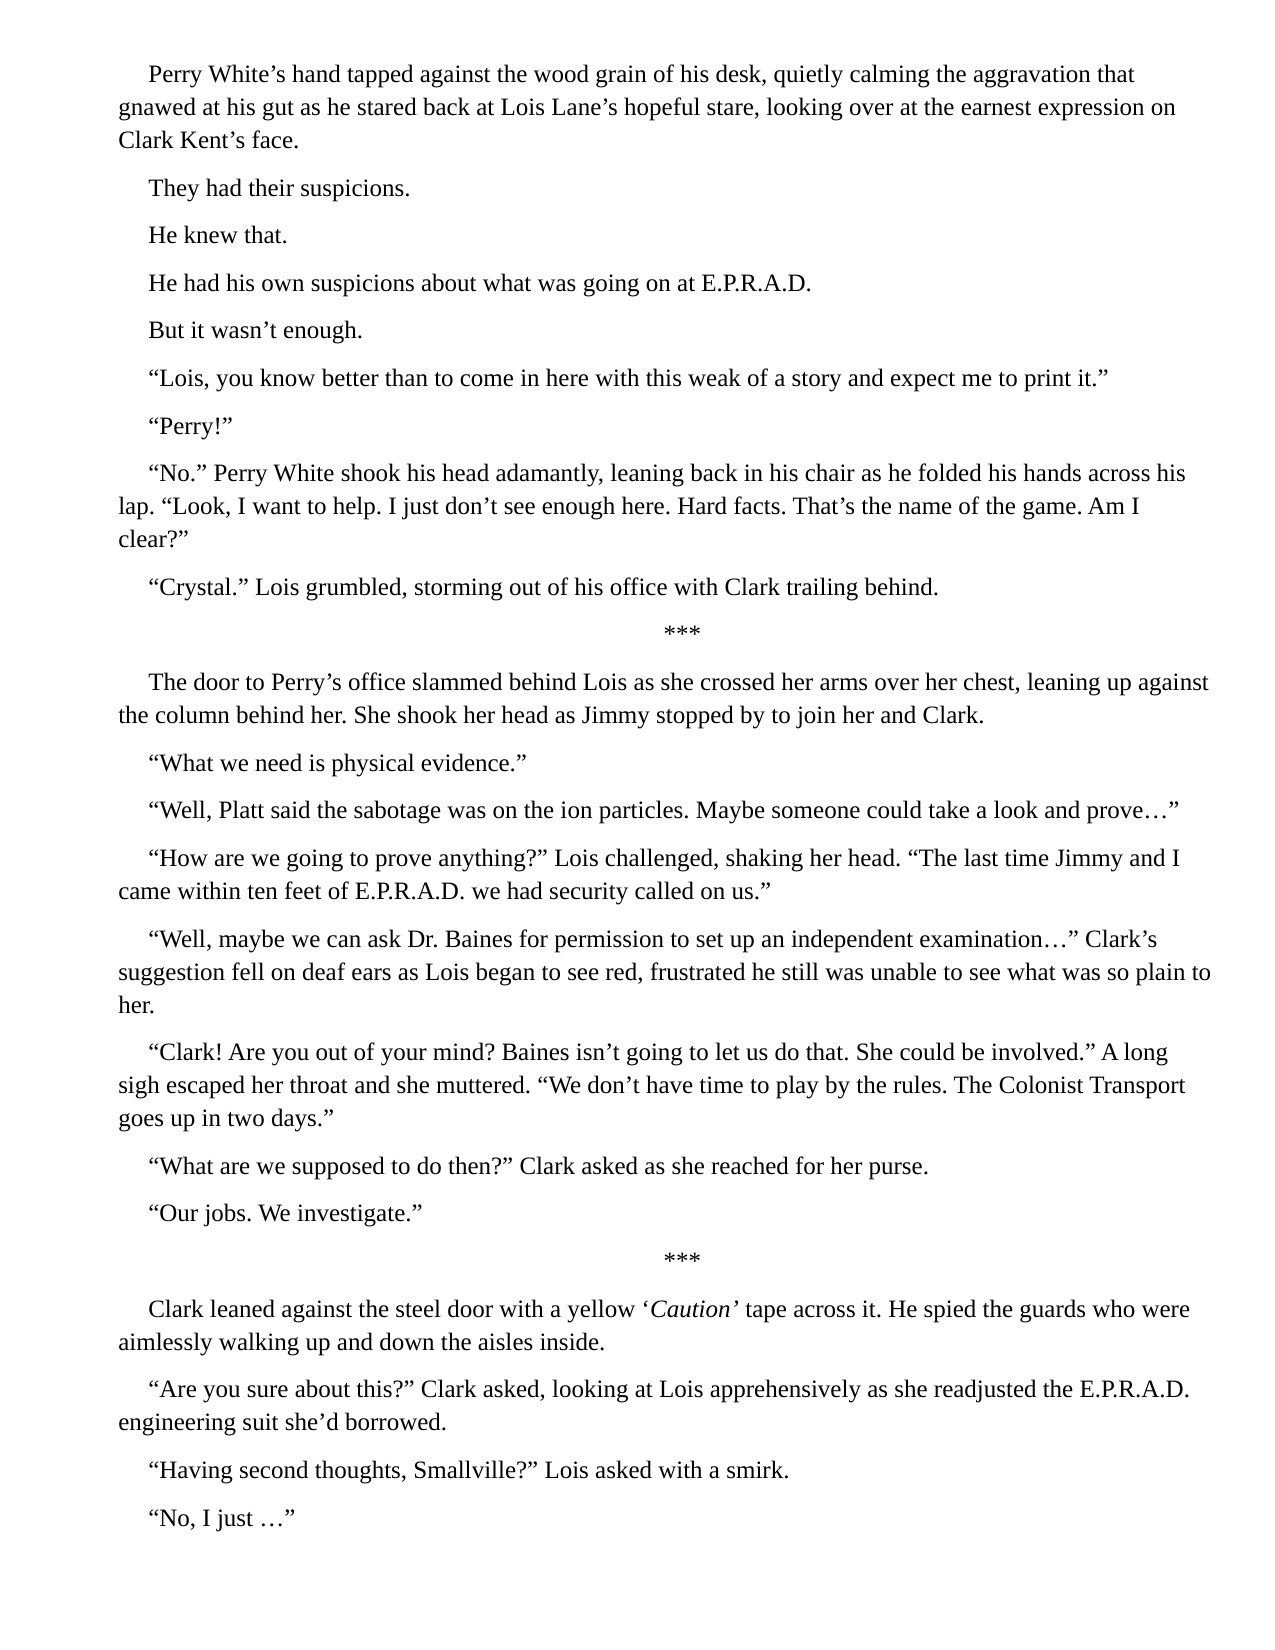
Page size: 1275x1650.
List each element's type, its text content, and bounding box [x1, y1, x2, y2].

text He knew that. [118, 220, 1216, 249]
text “Well, Platt said the sabotage was on the ion particles. Maybe someone could take a look and prove…” [118, 795, 1216, 824]
text “Having second thoughts, Smallville?” Lois asked with a smirk. [118, 1455, 1216, 1484]
text “Lois, you know better than to come in here with this weak of a story and expect me to print it.” [118, 363, 1216, 392]
text *** [118, 1246, 1216, 1275]
text *** [118, 619, 1216, 648]
text “Crystal.” Lois grumbled, storming out of his office with Clark trailing behind. [118, 572, 1216, 601]
text “No.” Perry White shook his head adamantly, leaning back in his chair as he folded his hands across his lap. “Look, I want to help. I just don’t see enough here. Hard facts. That’s the name of the game. Am I clear?” [118, 458, 1216, 553]
text “Our jobs. We investigate.” [118, 1198, 1216, 1227]
text “Well, maybe we can ask Dr. Baines for permission to set up an independent examination…” Clark’s suggestion fell on deaf ears as Lois began to see red, frustrated he still was unable to see what was so plain to her. [118, 924, 1216, 1018]
text “No, I just …” [118, 1503, 1216, 1531]
text The door to Perry’s office slammed behind Lois as she crossed her arms over her chest, leaning up against the column behind her. She shook her head as Jimmy stopped by to join her and Clark. [118, 667, 1216, 729]
text “What are we supposed to do then?” Clark asked as she reached for her purse. [118, 1151, 1216, 1180]
text Clark leaned against the steel door with a yellow ‘Caution’ tape across it. He spied the guards who were aimlessly walking up and down the aisles inside. [118, 1294, 1216, 1356]
text He had his own suspicions about what was going on at E.P.R.A.D. [118, 268, 1216, 297]
text They had their suspicions. [118, 173, 1216, 201]
text But it wasn’t enough. [118, 316, 1216, 344]
text “Are you sure about this?” Clark asked, looking at Lois apprehensively as she readjusted the E.P.R.A.D. engineering suit she’d borrowed. [118, 1374, 1216, 1436]
text “Clark! Are you out of your mind? Baines isn’t going to let us do that. She could be involved.” A long sigh escaped her throat and she muttered. “We don’t have time to play by the rules. The Colonist Transport goes up in two days.” [118, 1037, 1216, 1132]
text “How are we going to prove anything?” Lois challenged, shaking her head. “The last time Jimmy and I came within ten feet of E.P.R.A.D. we had security called on us.” [118, 843, 1216, 905]
text “What we need is physical evidence.” [118, 748, 1216, 777]
text “Perry!” [118, 411, 1216, 439]
text Perry White’s hand tapped against the wood grain of his desk, quietly calming the aggravation that gnawed at his gut as he stared back at Lois Lane’s hopeful stare, looking over at the earnest expression on Clark Kent’s face. [118, 59, 1216, 154]
